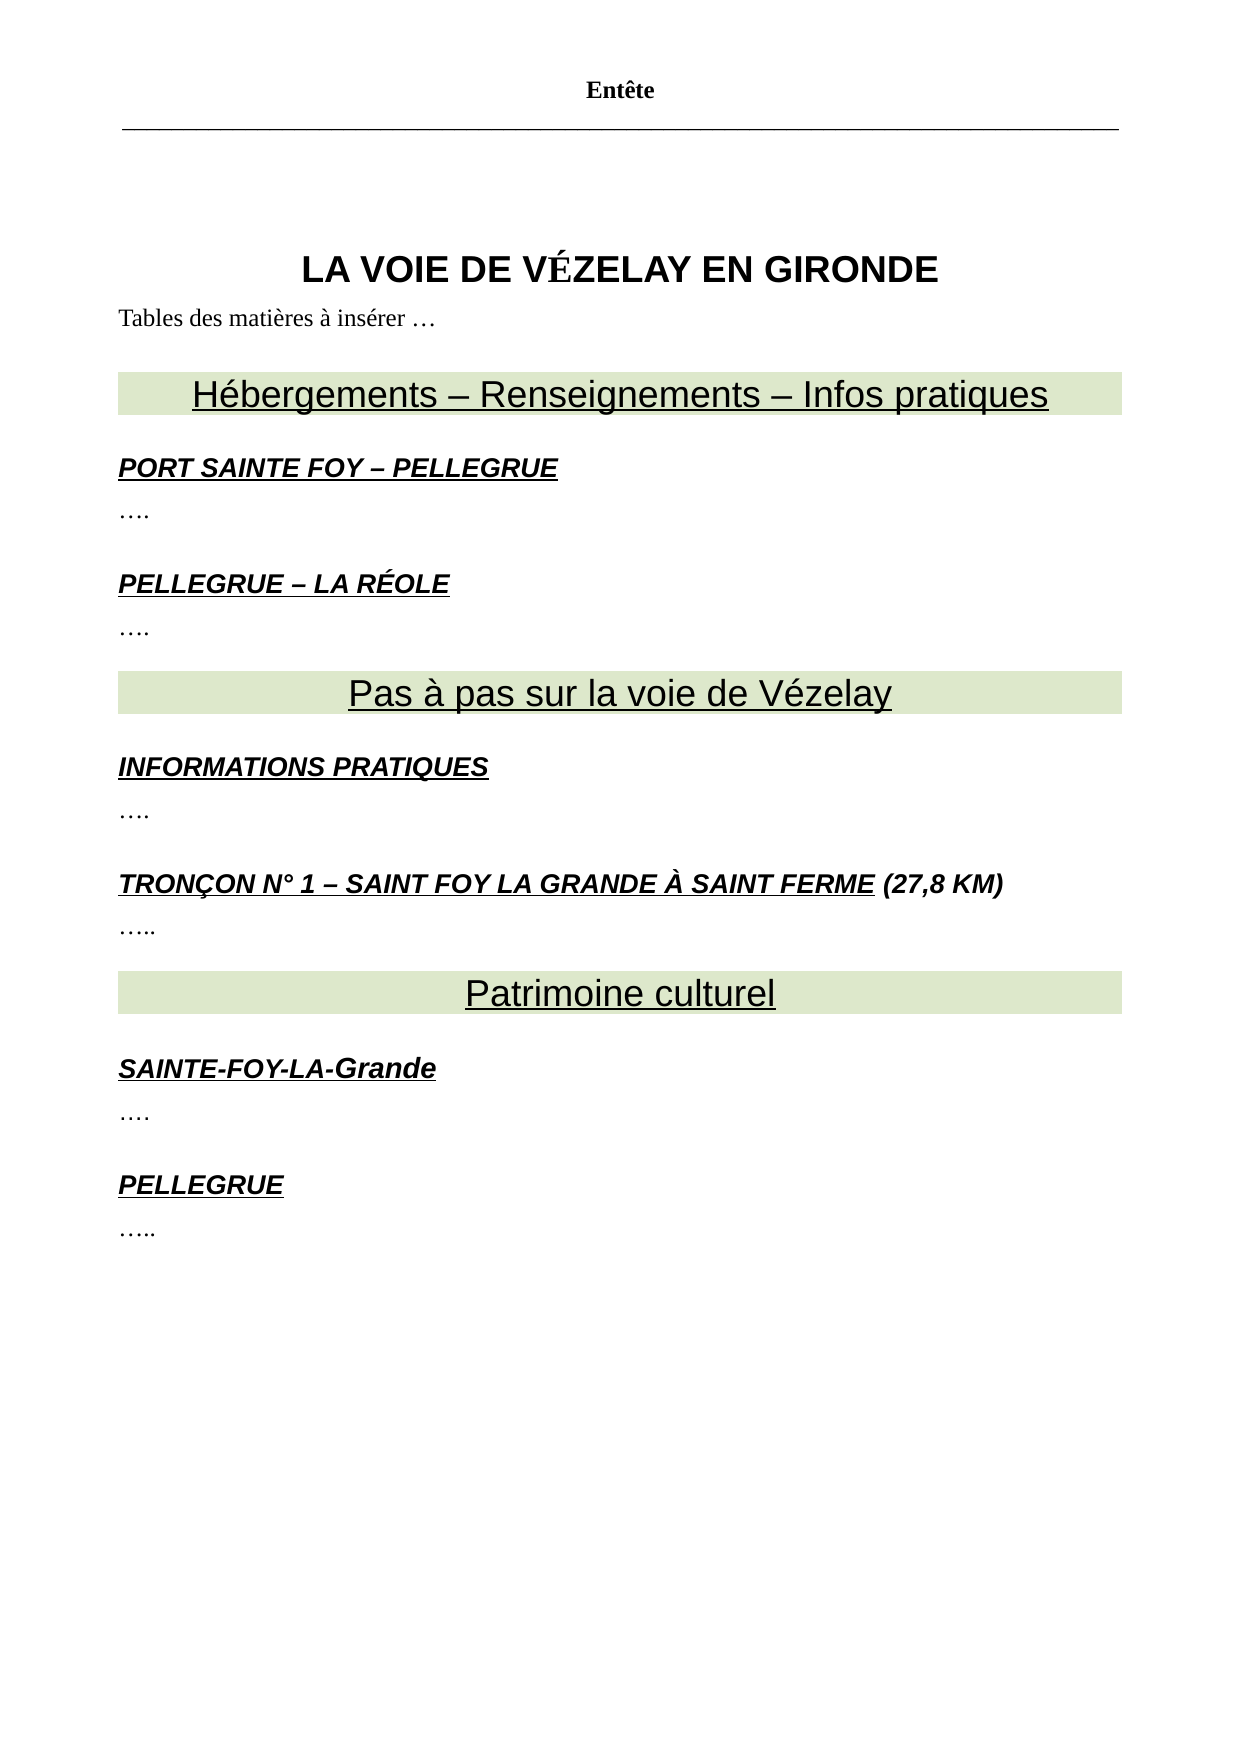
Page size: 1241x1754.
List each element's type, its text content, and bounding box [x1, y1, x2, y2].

subtitle Sainte-Foy-la-Grande [118, 1051, 1122, 1084]
title LA VOIE DE VÉZELAY EN GIRONDE [118, 247, 1122, 290]
text …. [118, 612, 1122, 641]
subtitle Pellegrue – La Réole [118, 568, 1122, 599]
subtitle Pas à pas sur la voie de Vézelay [118, 671, 1122, 714]
subtitle Hébergements – Renseignements – Infos pratiques [118, 372, 1122, 415]
text …. [118, 795, 1122, 824]
subtitle Patrimoine culturel [118, 971, 1122, 1014]
subtitle Pellegrue [118, 1169, 1122, 1201]
text ….. [118, 911, 1122, 940]
subtitle Tronçon n° 1 – Saint Foy La Grande à Saint Ferme (27,8 km) [118, 868, 1122, 899]
text …. [118, 1097, 1122, 1125]
subtitle informations pratiques [118, 751, 1122, 782]
subtitle Port Sainte Foy – Pellegrue [118, 452, 1122, 483]
text ….. [118, 1213, 1122, 1242]
text …. [118, 496, 1122, 524]
text Tables des matières à insérer … [118, 303, 1122, 331]
